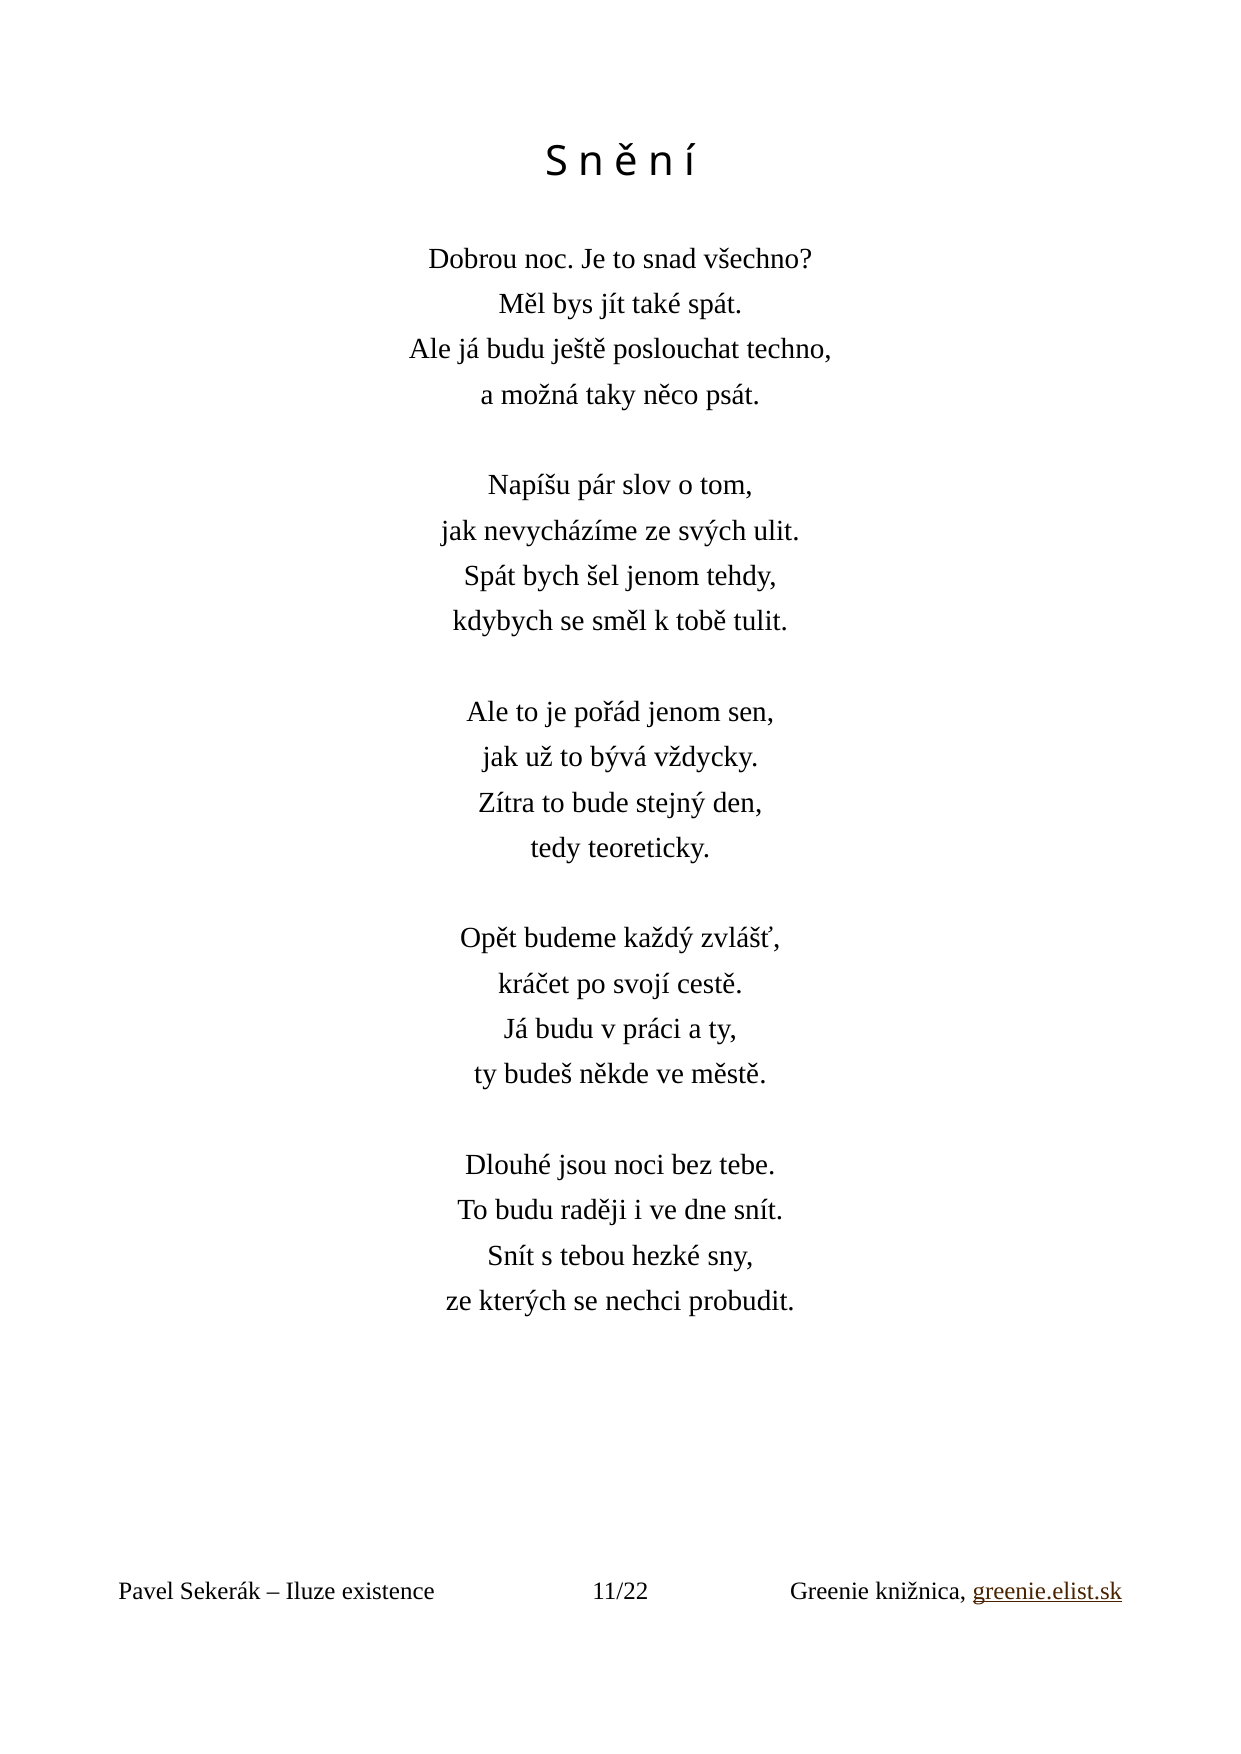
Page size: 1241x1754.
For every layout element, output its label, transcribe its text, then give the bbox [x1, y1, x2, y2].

text jak nevycházíme ze svých ulit. [106, 513, 1134, 546]
text Opět budeme každý zvlášť, [106, 921, 1134, 954]
text a možná taky něco psát. [106, 377, 1134, 410]
text Ale to je pořád jenom sen, [106, 694, 1134, 728]
text To budu raději i ve dne snít. [106, 1192, 1134, 1226]
text Spát bych šel jenom tehdy, [106, 558, 1134, 592]
text jak už to bývá vždycky. [106, 739, 1134, 773]
text Dobrou noc. Je to snad všechno? [106, 241, 1134, 274]
subtitle Snění [106, 131, 1134, 188]
text Měl bys jít také spát. [106, 286, 1134, 320]
text Napíšu pár slov o tom, [106, 467, 1134, 501]
text ze kterých se nechci probudit. [106, 1283, 1134, 1317]
text Já budu v práci a ty, [106, 1011, 1134, 1045]
text Ale já budu ještě poslouchat techno, [106, 332, 1134, 365]
text kráčet po svojí cestě. [106, 966, 1134, 999]
text ty budeš někde ve městě. [106, 1057, 1134, 1090]
text Dlouhé jsou noci bez tebe. [106, 1147, 1134, 1181]
text kdybych se směl k tobě tulit. [106, 603, 1134, 637]
text Snít s tebou hezké sny, [106, 1238, 1134, 1271]
text Zítra to bude stejný den, [106, 785, 1134, 818]
text tedy teoreticky. [106, 830, 1134, 863]
